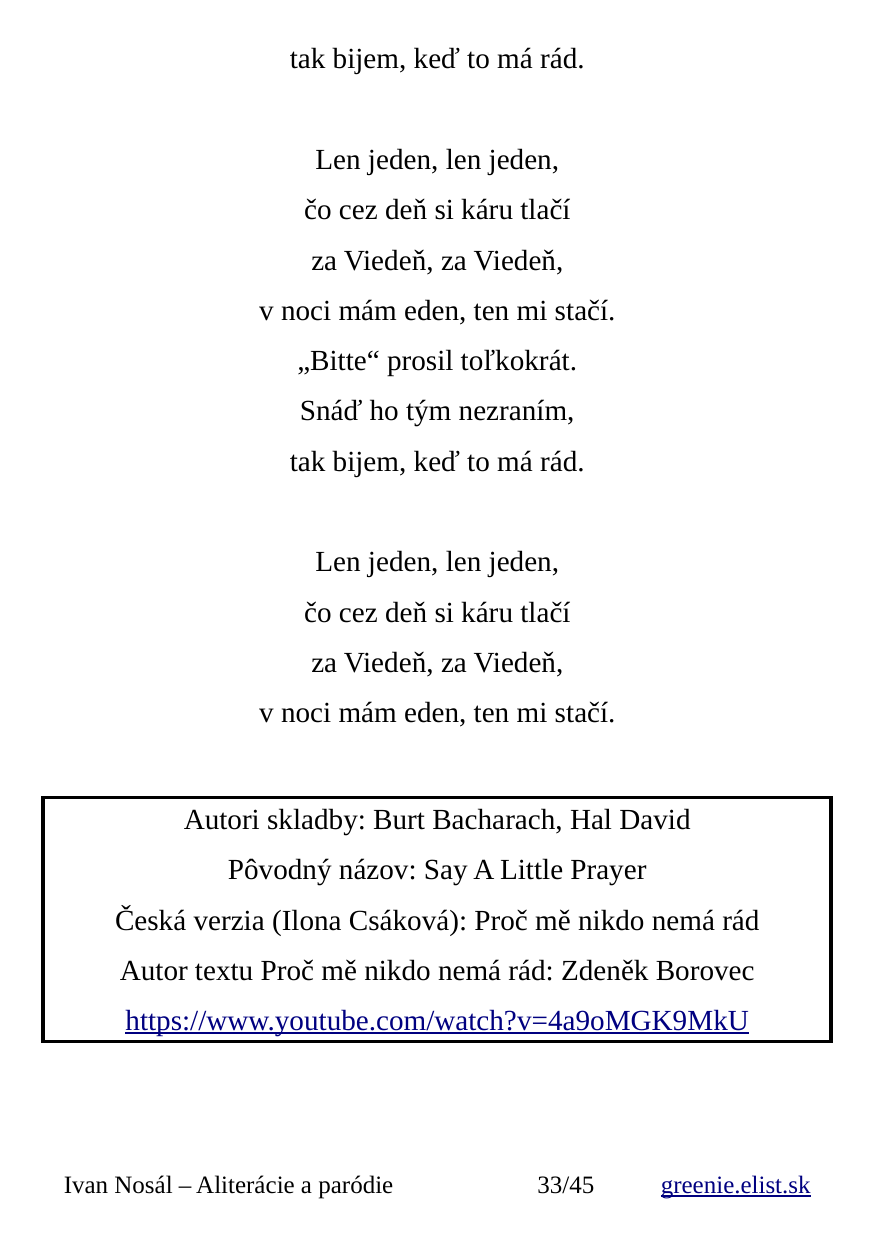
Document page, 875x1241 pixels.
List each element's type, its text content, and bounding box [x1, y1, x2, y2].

text Česká verzia (Ilona Csáková): Proč mě nikdo nemá rád [45, 897, 829, 936]
text Autori skladby: Burt Bacharach, Hal David [45, 799, 829, 836]
text Len jeden, len jeden, [41, 142, 833, 176]
text v noci mám eden, ten mi stačí. [41, 293, 833, 326]
text v noci mám eden, ten mi stačí. [41, 695, 833, 729]
text čo cez deň si káru tlačí [41, 192, 833, 226]
text tak bijem, keď to má rád. [41, 444, 833, 477]
text Snáď ho tým nezraním, [41, 393, 833, 427]
text Autor textu Proč mě nikdo nemá rád: Zdeněk Borovec [45, 947, 829, 987]
text https://www.youtube.com/watch?v=4a9oMGK9MkU [45, 997, 829, 1040]
text „Bitte“ prosil toľkokrát. [41, 343, 833, 377]
text za Viedeň, za Viedeň, [41, 645, 833, 679]
text tak bijem, keď to má rád. [41, 41, 833, 75]
text Pôvodný názov: Say A Little Prayer [45, 846, 829, 886]
text za Viedeň, za Viedeň, [41, 243, 833, 276]
text čo cez deň si káru tlačí [41, 595, 833, 628]
text Len jeden, len jeden, [41, 544, 833, 578]
